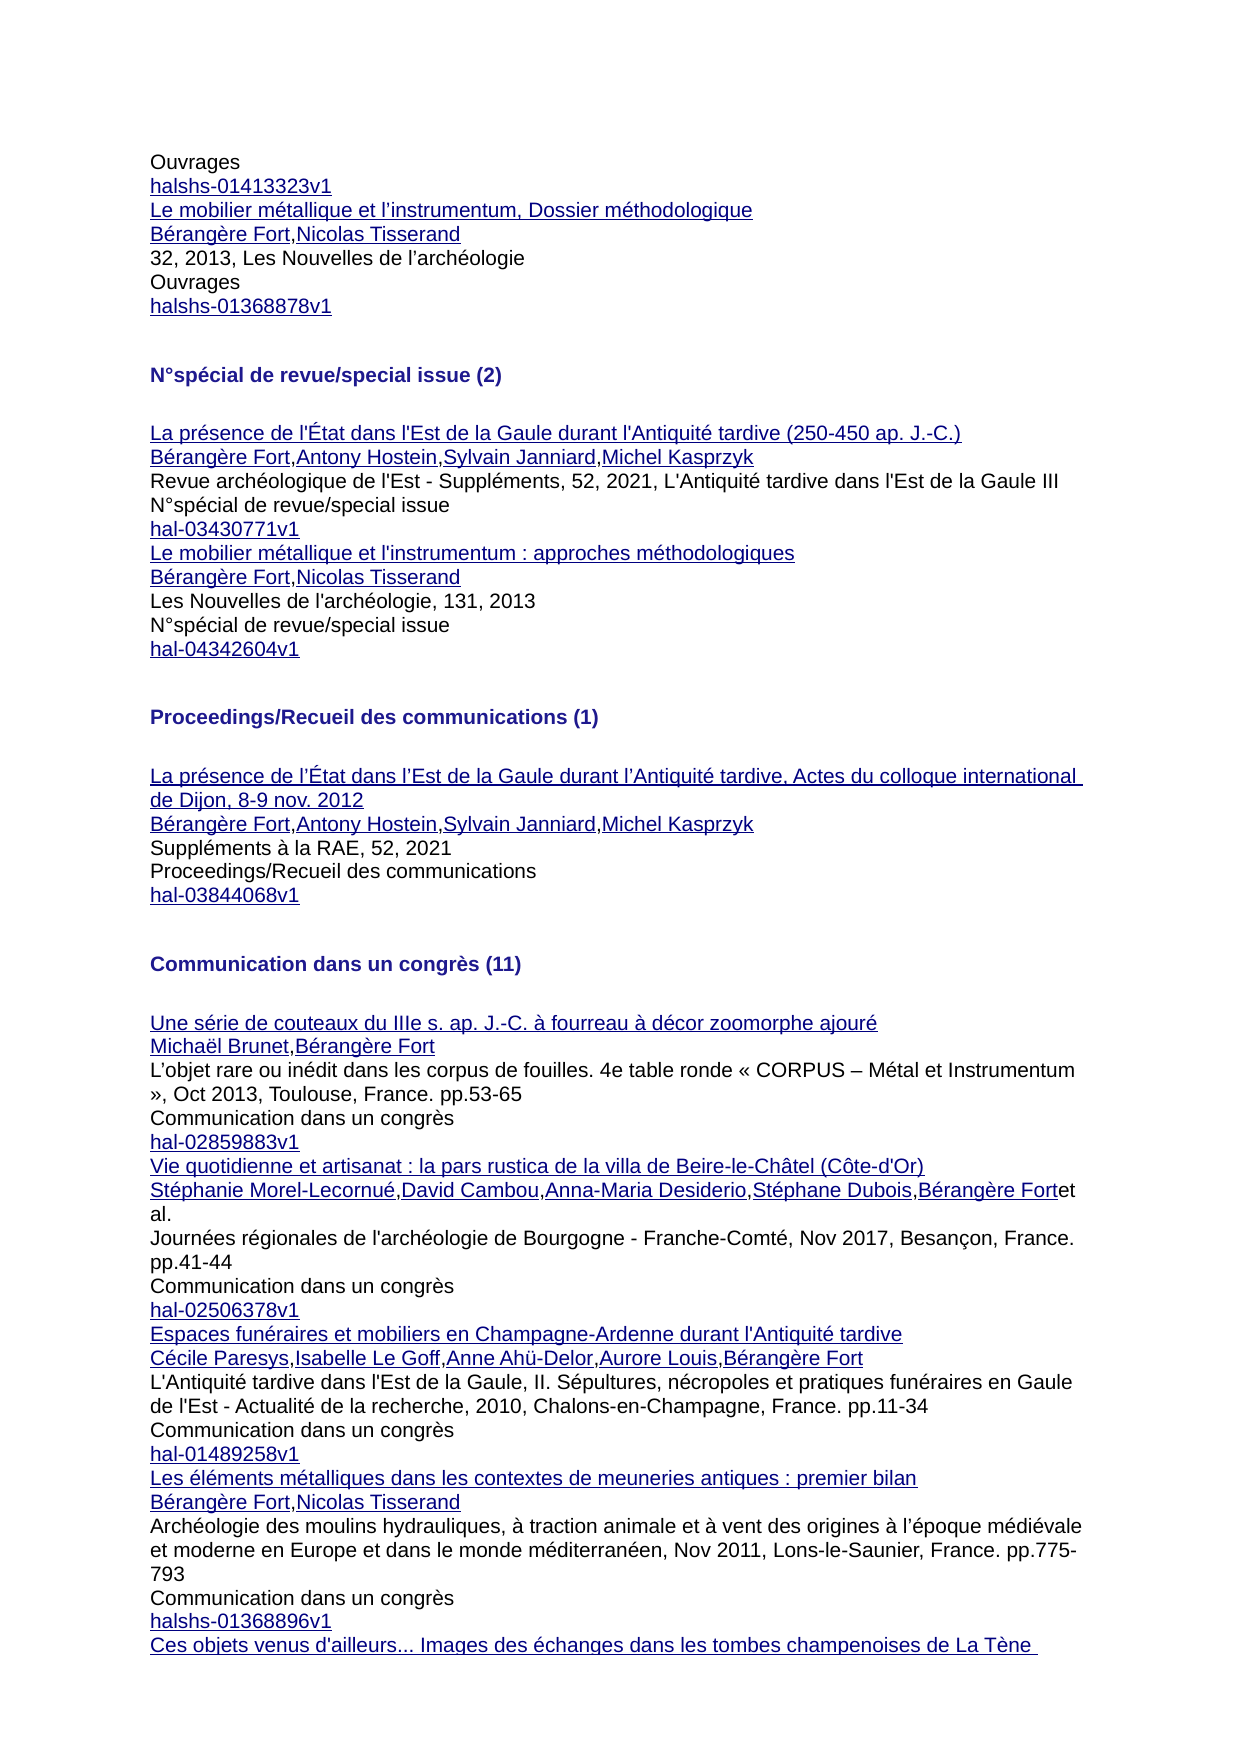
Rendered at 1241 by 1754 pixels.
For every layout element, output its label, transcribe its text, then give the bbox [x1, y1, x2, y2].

table_header Une série de couteaux du IIIe s. ap. J.-C. à fourreau à décor zoomorphe ajouré Michaël Brunet,Bérangère Fort L’objet rare ou inédit dans les corpus de fouilles. 4e table ronde « CORPUS – Métal et Instrumentum », Oct 2013, Toulouse, France. pp.53-65 Communication dans un congrès hal-02859883v1 [150, 1010, 1090, 1154]
table_cell Espaces funéraires et mobiliers en Champagne-Ardenne durant l'Antiquité tardive Cécile Paresys,Isabelle Le Goff,Anne Ahü-Delor,Aurore Louis,Bérangère Fort L'Antiquité tardive dans l'Est de la Gaule, II. Sépultures, nécropoles et pratiques funéraires en Gaule de l'Est - Actualité de la recherche, 2010, Chalons-en-Champagne, France. pp.11-34 Communication dans un congrès hal-01489258v1 [150, 1322, 1090, 1466]
subtitle Communication dans un congrès (11) [150, 952, 1090, 976]
table_cell Ces objets venus d'ailleurs... Images des échanges dans les tombes champenoises de La Tène [150, 1633, 1090, 1655]
table_cell Les éléments métalliques dans les contextes de meuneries antiques : premier bilan Bérangère Fort,Nicolas Tisserand Archéologie des moulins hydrauliques, à traction animale et à vent des origines à l’époque médiévale et moderne en Europe et dans le monde méditerranéen, Nov 2011, Lons-le-Saunier, France. pp.775-793 Communication dans un congrès halshs-01368896v1 [150, 1466, 1090, 1633]
table_cell Ouvrages halshs-01413323v1 [150, 150, 1090, 198]
table_header La présence de l’État dans l’Est de la Gaule durant l’Antiquité tardive, Actes du colloque international de Dijon, 8-9 nov. 2012 Bérangère Fort,Antony Hostein,Sylvain Janniard,Michel Kasprzyk Suppléments à la RAE, 52, 2021 Proceedings/Recueil des communications hal-03844068v1 [150, 764, 1090, 907]
table_cell Le mobilier métallique et l'instrumentum : approches méthodologiques Bérangère Fort,Nicolas Tisserand Les Nouvelles de l'archéologie, 131, 2013 N°spécial de revue/special issue hal-04342604v1 [150, 541, 1090, 660]
subtitle N°spécial de revue/special issue (2) [150, 362, 1090, 386]
table_cell Vie quotidienne et artisanat : la pars rustica de la villa de Beire-le-Châtel (Côte-d'Or) Stéphanie Morel-Lecornué,David Cambou,Anna-Maria Desiderio,Stéphane Dubois,Bérangère Fortet al. Journées régionales de l'archéologie de Bourgogne - Franche-Comté, Nov 2017, Besançon, France. pp.41-44 Communication dans un congrès hal-02506378v1 [150, 1154, 1090, 1322]
subtitle Proceedings/Recueil des communications (1) [150, 705, 1090, 729]
table_header La présence de l'État dans l'Est de la Gaule durant l'Antiquité tardive (250-450 ap. J.-C.) Bérangère Fort,Antony Hostein,Sylvain Janniard,Michel Kasprzyk Revue archéologique de l'Est - Suppléments, 52, 2021, L'Antiquité tardive dans l'Est de la Gaule III N°spécial de revue/special issue hal-03430771v1 [150, 421, 1090, 541]
table_cell Le mobilier métallique et l’instrumentum, Dossier méthodologique Bérangère Fort,Nicolas Tisserand 32, 2013, Les Nouvelles de l’archéologie Ouvrages halshs-01368878v1 [150, 198, 1090, 318]
